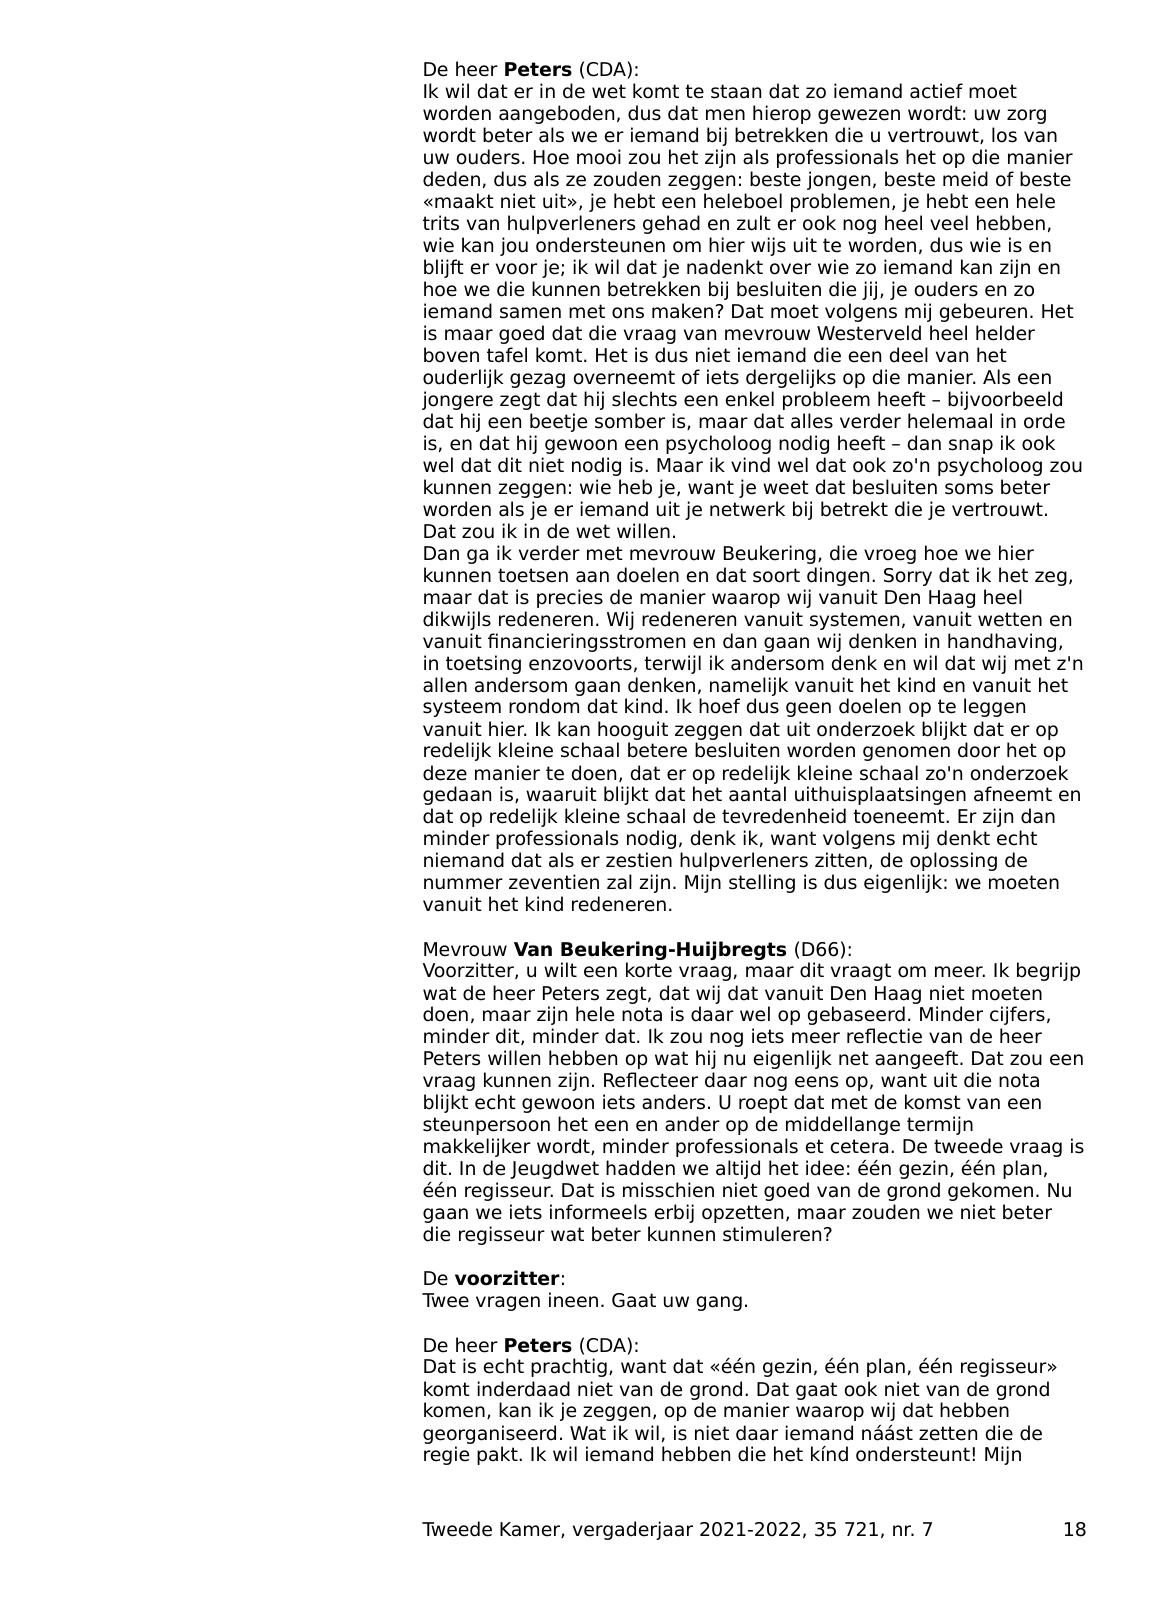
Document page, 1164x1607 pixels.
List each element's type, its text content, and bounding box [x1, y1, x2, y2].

text De voorzitter: [422, 1268, 1087, 1290]
text Ik wil dat er in de wet komt te staan dat zo iemand actief moet worden aangeboden, dus dat men hierop gewezen wordt: uw zorg wordt beter als we er iemand bij betrekken die u vertrouwt, los van uw ouders. Hoe mooi zou het zijn als professionals het op die manier deden, dus als ze zouden zeggen: beste jongen, beste meid of beste «maakt niet uit», je hebt een heleboel problemen, je hebt een hele trits van hulpverleners gehad en zult er ook nog heel veel hebben, wie kan jou ondersteunen om hier wijs uit te worden, dus wie is en blijft er voor je; ik wil dat je nadenkt over wie zo iemand kan zijn en hoe we die kunnen betrekken bij besluiten die jij, je ouders en zo iemand samen met ons maken? Dat moet volgens mij gebeuren. Het is maar goed dat die vraag van mevrouw Westerveld heel helder boven tafel komt. Het is dus niet iemand die een deel van het ouderlijk gezag overneemt of iets dergelijks op die manier. Als een jongere zegt dat hij slechts een enkel probleem heeft – bijvoorbeeld dat hij een beetje somber is, maar dat alles verder helemaal in orde is, en dat hij gewoon een psycholoog nodig heeft – dan snap ik ook wel dat dit niet nodig is. Maar ik vind wel dat ook zo'n psycholoog zou kunnen zeggen: wie heb je, want je weet dat besluiten soms beter worden als je er iemand uit je netwerk bij betrekt die je vertrouwt. Dat zou ik in de wet willen. [422, 81, 1087, 543]
text Dan ga ik verder met mevrouw Beukering, die vroeg hoe we hier kunnen toetsen aan doelen en dat soort dingen. Sorry dat ik het zeg, maar dat is precies de manier waarop wij vanuit Den Haag heel dikwijls redeneren. Wij redeneren vanuit systemen, vanuit wetten en vanuit financieringsstromen en dan gaan wij denken in handhaving, in toetsing enzovoorts, terwijl ik andersom denk en wil dat wij met z'n allen andersom gaan denken, namelijk vanuit het kind en vanuit het systeem rondom dat kind. Ik hoef dus geen doelen op te leggen vanuit hier. Ik kan hooguit zeggen dat uit onderzoek blijkt dat er op redelijk kleine schaal betere besluiten worden genomen door het op deze manier te doen, dat er op redelijk kleine schaal zo'n onderzoek gedaan is, waaruit blijkt dat het aantal uithuisplaatsingen afneemt en dat op redelijk kleine schaal de tevredenheid toeneemt. Er zijn dan minder professionals nodig, denk ik, want volgens mij denkt echt niemand dat als er zestien hulpverleners zitten, de oplossing de nummer zeventien zal zijn. Mijn stelling is dus eigenlijk: we moeten vanuit het kind redeneren. [422, 543, 1087, 916]
text Dat is echt prachtig, want dat «één gezin, één plan, één regisseur» komt inderdaad niet van de grond. Dat gaat ook niet van de grond komen, kan ik je zeggen, op de manier waarop wij dat hebben georganiseerd. Wat ik wil, is niet daar iemand náást zetten die de regie pakt. Ik wil iemand hebben die het kínd ondersteunt! Mijn [422, 1356, 1087, 1466]
text De heer Peters (CDA): [422, 1334, 1087, 1356]
text De heer Peters (CDA): [422, 59, 1087, 81]
text Twee vragen ineen. Gaat uw gang. [422, 1290, 1087, 1312]
text Mevrouw Van Beukering-Huijbregts (D66): [422, 938, 1087, 960]
text Voorzitter, u wilt een korte vraag, maar dit vraagt om meer. Ik begrijp wat de heer Peters zegt, dat wij dat vanuit Den Haag niet moeten doen, maar zijn hele nota is daar wel op gebaseerd. Minder cijfers, minder dit, minder dat. Ik zou nog iets meer reflectie van de heer Peters willen hebben op wat hij nu eigenlijk net aangeeft. Dat zou een vraag kunnen zijn. Reflecteer daar nog eens op, want uit die nota blijkt echt gewoon iets anders. U roept dat met de komst van een steunpersoon het een en ander op de middellange termijn makkelijker wordt, minder professionals et cetera. De tweede vraag is dit. In de Jeugdwet hadden we altijd het idee: één gezin, één plan, één regisseur. Dat is misschien niet goed van de grond gekomen. Nu gaan we iets informeels erbij opzetten, maar zouden we niet beter die regisseur wat beter kunnen stimuleren? [422, 960, 1087, 1246]
